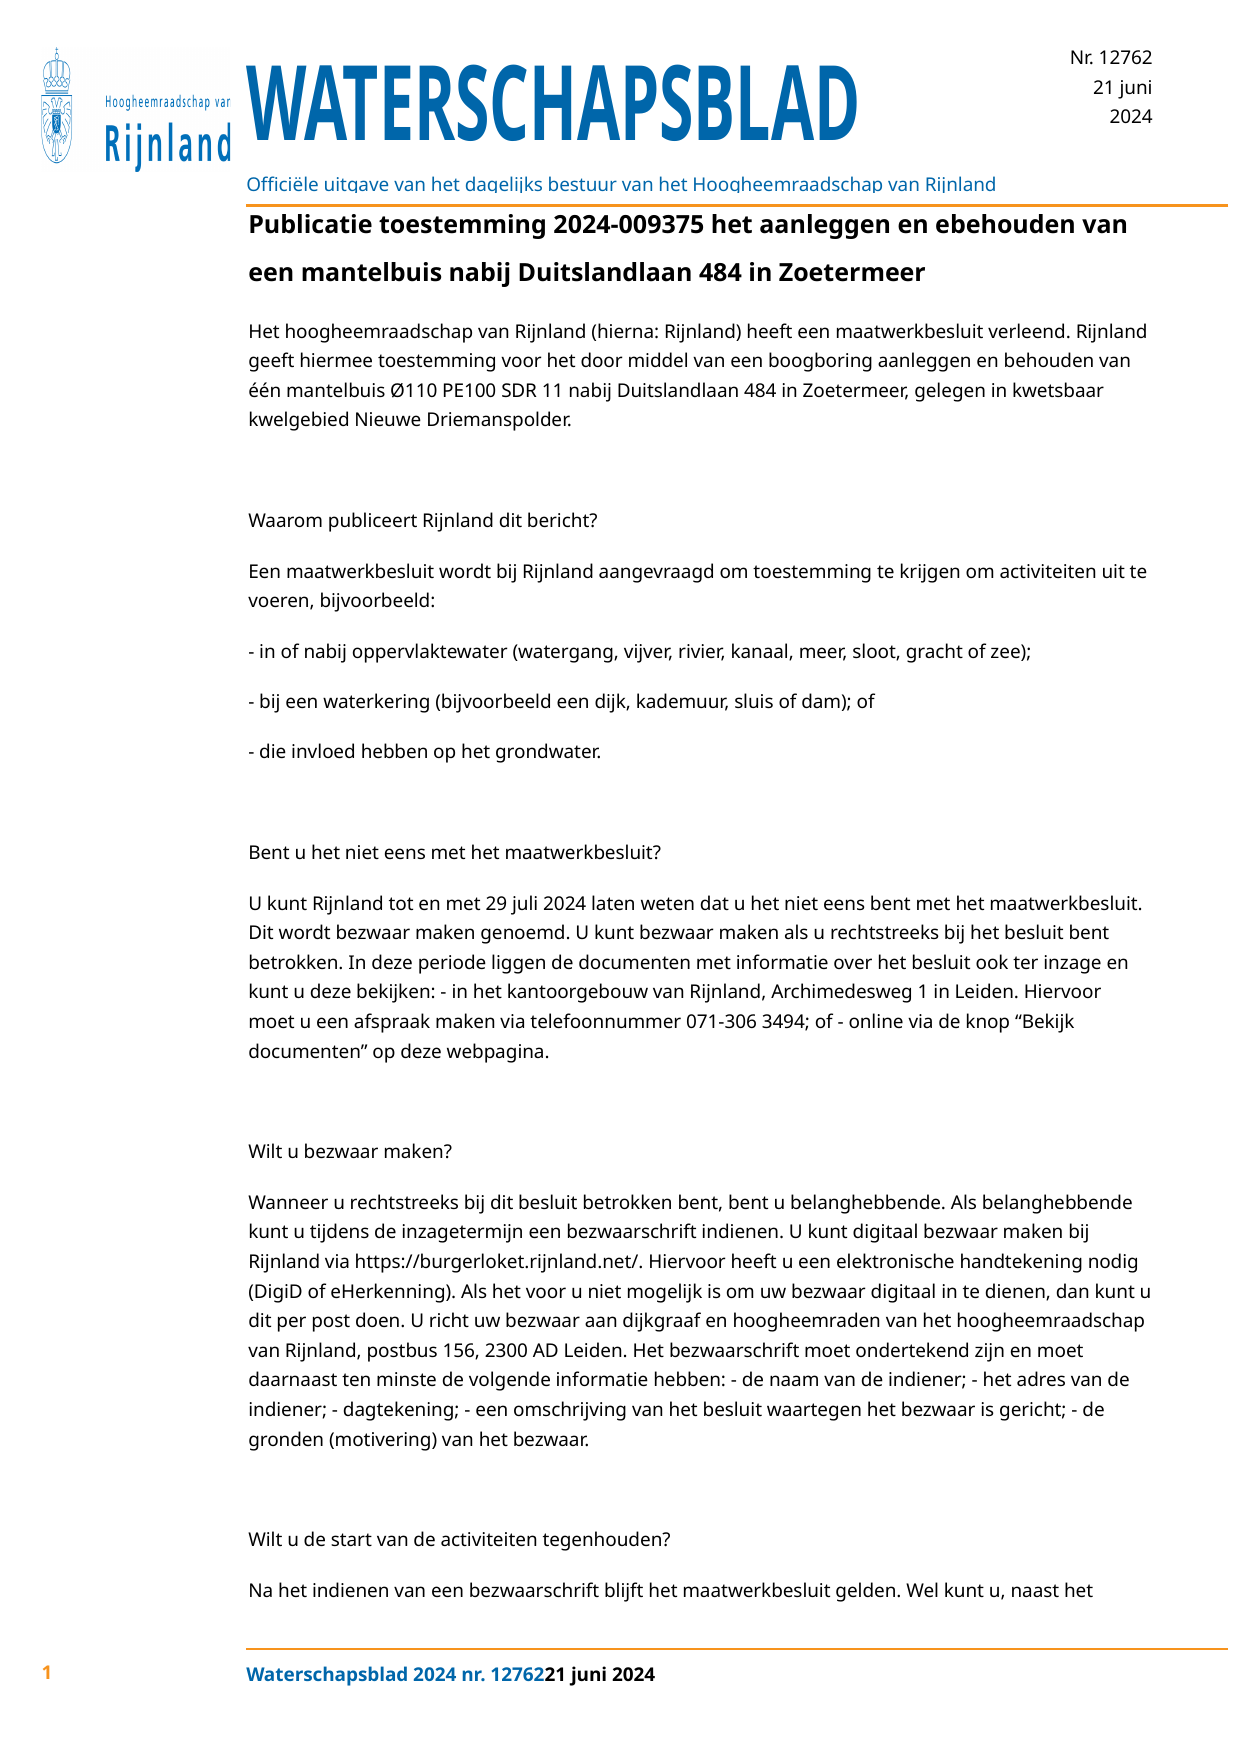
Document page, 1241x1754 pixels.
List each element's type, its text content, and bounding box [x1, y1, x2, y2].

text Het hoogheemraadschap van Rijnland (hierna: Rijnland) heeft een maatwerkbesluit verleend. Rijnland geeft hiermee toestemming voor het door middel van een boogboring aanleggen en behouden van één mantelbuis Ø110 PE100 SDR 11 nabij Duitslandlaan 484 in Zoetermeer, gelegen in kwetsbaar kwelgebied Nieuwe Driemanspolder. [248, 318, 1152, 432]
text Wanneer u rechtstreeks bij dit besluit betrokken bent, bent u belanghebbende. Als belanghebbende kunt u tijdens de inzagetermijn een bezwaarschrift indienen. U kunt digitaal bezwaar maken bij Rijnland via https://burgerloket.rijnland.net/. Hiervoor heeft u een elektronische handtekening nodig (DigiD of eHerkenning). Als het voor u niet mogelijk is om uw bezwaar digitaal in te dienen, dan kunt u dit per post doen. U richt uw bezwaar aan dijkgraaf en hoogheemraden van het hoogheemraadschap van Rijnland, postbus 156, 2300 AD Leiden. Het bezwaarschrift moet ondertekend zijn en moet daarnaast ten minste de volgende informatie hebben: - de naam van de indiener; - het adres van de indiener; - dagtekening; - een omschrijving van het besluit waartegen het bezwaar is gericht; - de gronden (motivering) van het bezwaar. [248, 1189, 1152, 1452]
text Wilt u bezwaar maken? [248, 1139, 1152, 1164]
picture [41, 47, 231, 172]
text - die invloed hebben op het grondwater. [248, 739, 1152, 764]
text Een maatwerkbesluit wordt bij Rijnland aangevraagd om toestemming te krijgen om activiteiten uit te voeren, bijvoorbeeld: [248, 558, 1152, 613]
text - in of nabij oppervlaktewater (watergang, vijver, rivier, kanaal, meer, sloot, gracht of zee); [248, 638, 1152, 664]
text Publicatie toestemming 2024-009375 het aanleggen en ebehouden van een mantelbuis nabij Duitslandlaan 484 in Zoetermeer [248, 207, 1152, 288]
text Wilt u de start van de activiteiten tegenhouden? [248, 1527, 1152, 1552]
text U kunt Rijnland tot en met 29 juli 2024 laten weten dat u het niet eens bent met het maatwerkbesluit. Dit wordt bezwaar maken genoemd. U kunt bezwaar maken als u rechtstreeks bij het besluit bent betrokken. In deze periode liggen de documenten met informatie over het besluit ook ter inzage en kunt u deze bekijken: - in het kantoorgebouw van Rijnland, Archimedesweg 1 in Leiden. Hiervoor moet u een afspraak maken via telefoonnummer 071-306 3494; of - online via de knop “Bekijk documenten” op deze webpagina. [248, 890, 1152, 1064]
text Waarom publiceert Rijnland dit bericht? [248, 507, 1152, 533]
text Na het indienen van een bezwaarschrift blijft het maatwerkbesluit gelden. Wel kunt u, naast het [248, 1577, 1152, 1603]
text Bent u het niet eens met het maatwerkbesluit? [248, 839, 1152, 865]
text - bij een waterkering (bijvoorbeeld een dijk, kademuur, sluis of dam); of [248, 688, 1152, 714]
